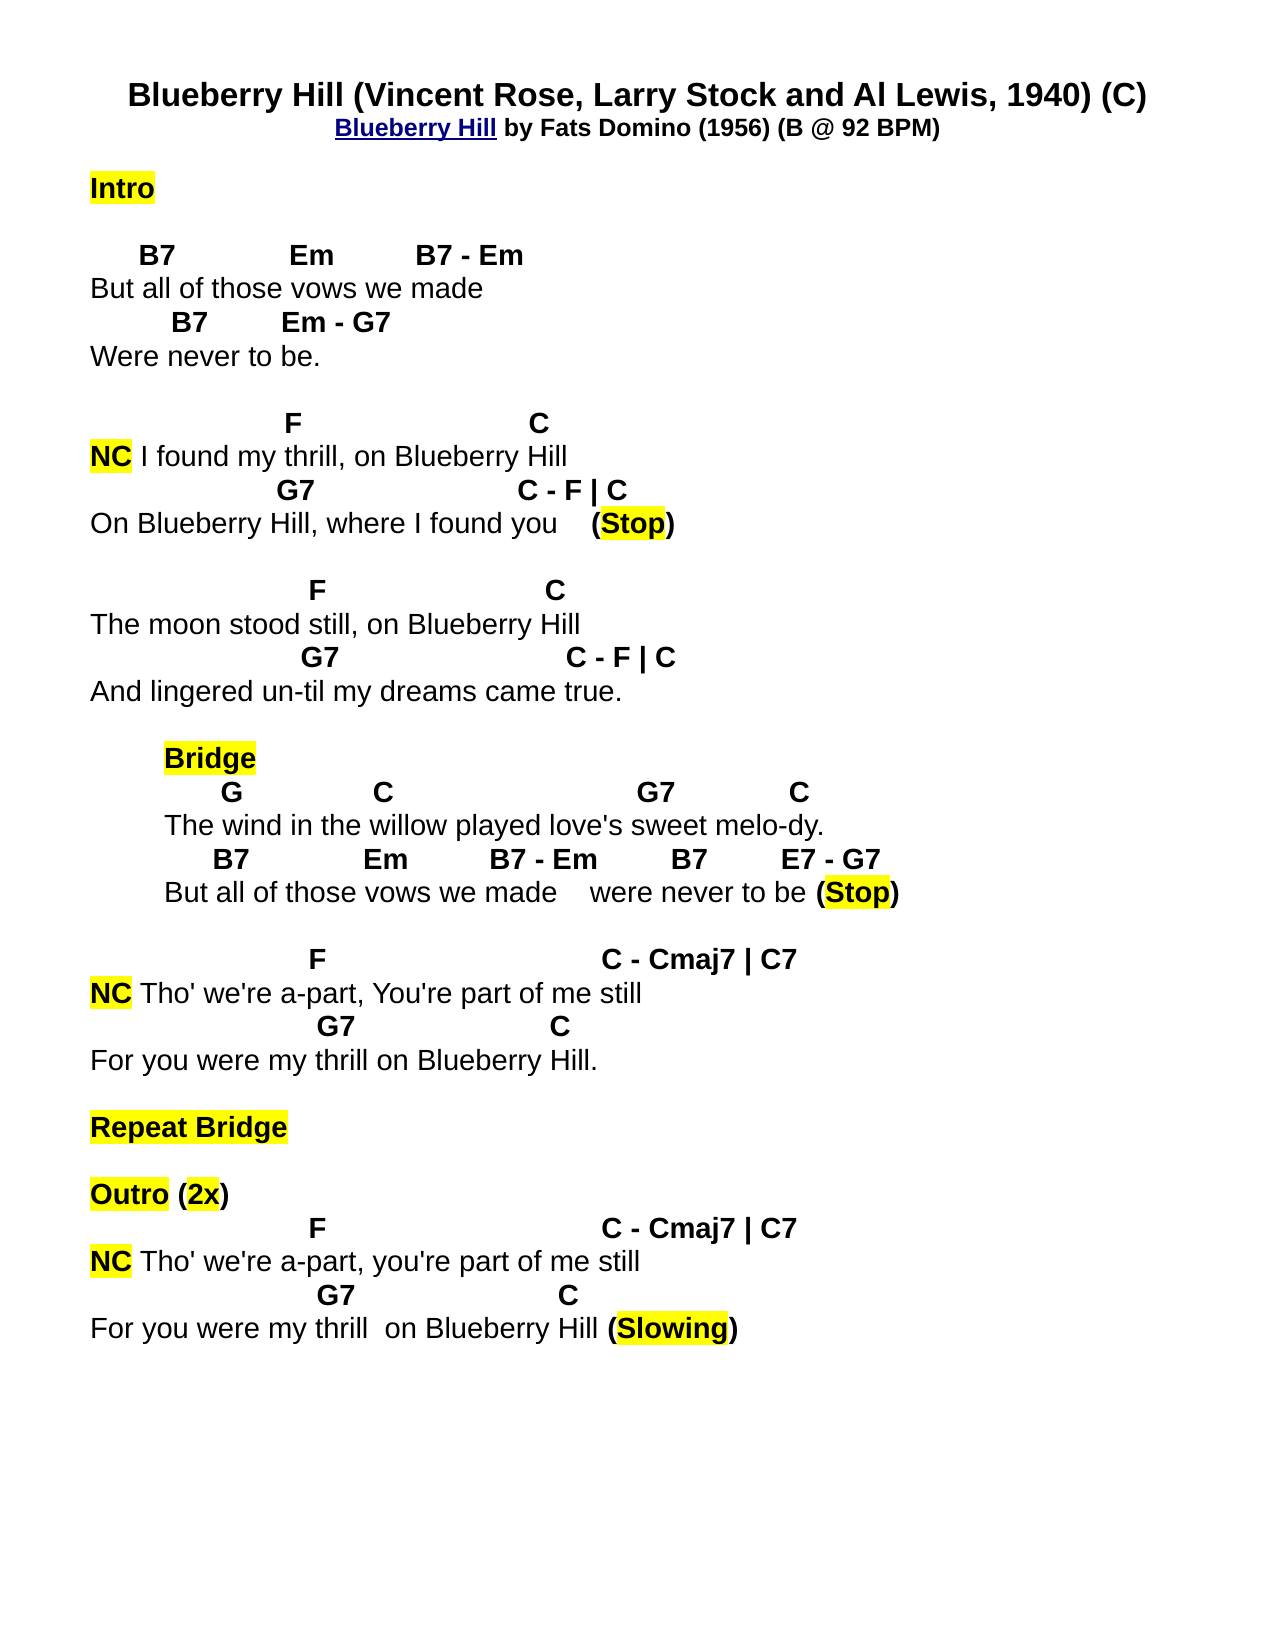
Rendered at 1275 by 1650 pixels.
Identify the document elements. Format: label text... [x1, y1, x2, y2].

text NC I found my thrill, on Blueberry Hill [90, 439, 1185, 473]
text The wind in the willow played love's sweet melo-dy. [164, 808, 1185, 842]
text Repeat Bridge [90, 1110, 1185, 1144]
text G7 C - F | C [90, 641, 1185, 674]
text On Blueberry Hill, where I found you (Stop) [90, 506, 1185, 540]
text B7 Em B7 - Em B7 E7 - G7 [164, 842, 1185, 875]
text Intro [90, 171, 1185, 204]
text G C G7 C [164, 775, 1185, 808]
text NC Tho' we're a-part, You're part of me still [90, 976, 1185, 1009]
text NC Tho' we're a-part, you're part of me still [90, 1244, 1185, 1278]
text Blueberry Hill by Fats Domino (1956) (B @ 92 BPM) [90, 113, 1185, 142]
text F C - Cmaj7 | C7 [90, 942, 1185, 976]
text The moon stood still, on Blueberry Hill [90, 607, 1185, 641]
text F C - Cmaj7 | C7 [90, 1211, 1185, 1244]
text But all of those vows we made [90, 272, 1185, 305]
text G7 C - F | C [90, 473, 1185, 506]
text F C [90, 573, 1185, 607]
text Bridge [164, 741, 1185, 775]
text And lingered un-til my dreams came true. [90, 674, 1185, 708]
text G7 C [90, 1009, 1185, 1043]
text B7 Em - G7 [90, 305, 1185, 339]
text Blueberry Hill (Vincent Rose, Larry Stock and Al Lewis, 1940) (C) [90, 75, 1185, 113]
text But all of those vows we made were never to be (Stop) [164, 875, 1185, 909]
text For you were my thrill on Blueberry Hill. [90, 1043, 1185, 1077]
text Were never to be. [90, 339, 1185, 372]
text F C [90, 406, 1185, 439]
text For you were my thrill on Blueberry Hill (Slowing) [90, 1311, 1185, 1345]
text G7 C [90, 1278, 1185, 1311]
text Outro (2x) [90, 1177, 1185, 1211]
text B7 Em B7 - Em [90, 238, 1185, 272]
